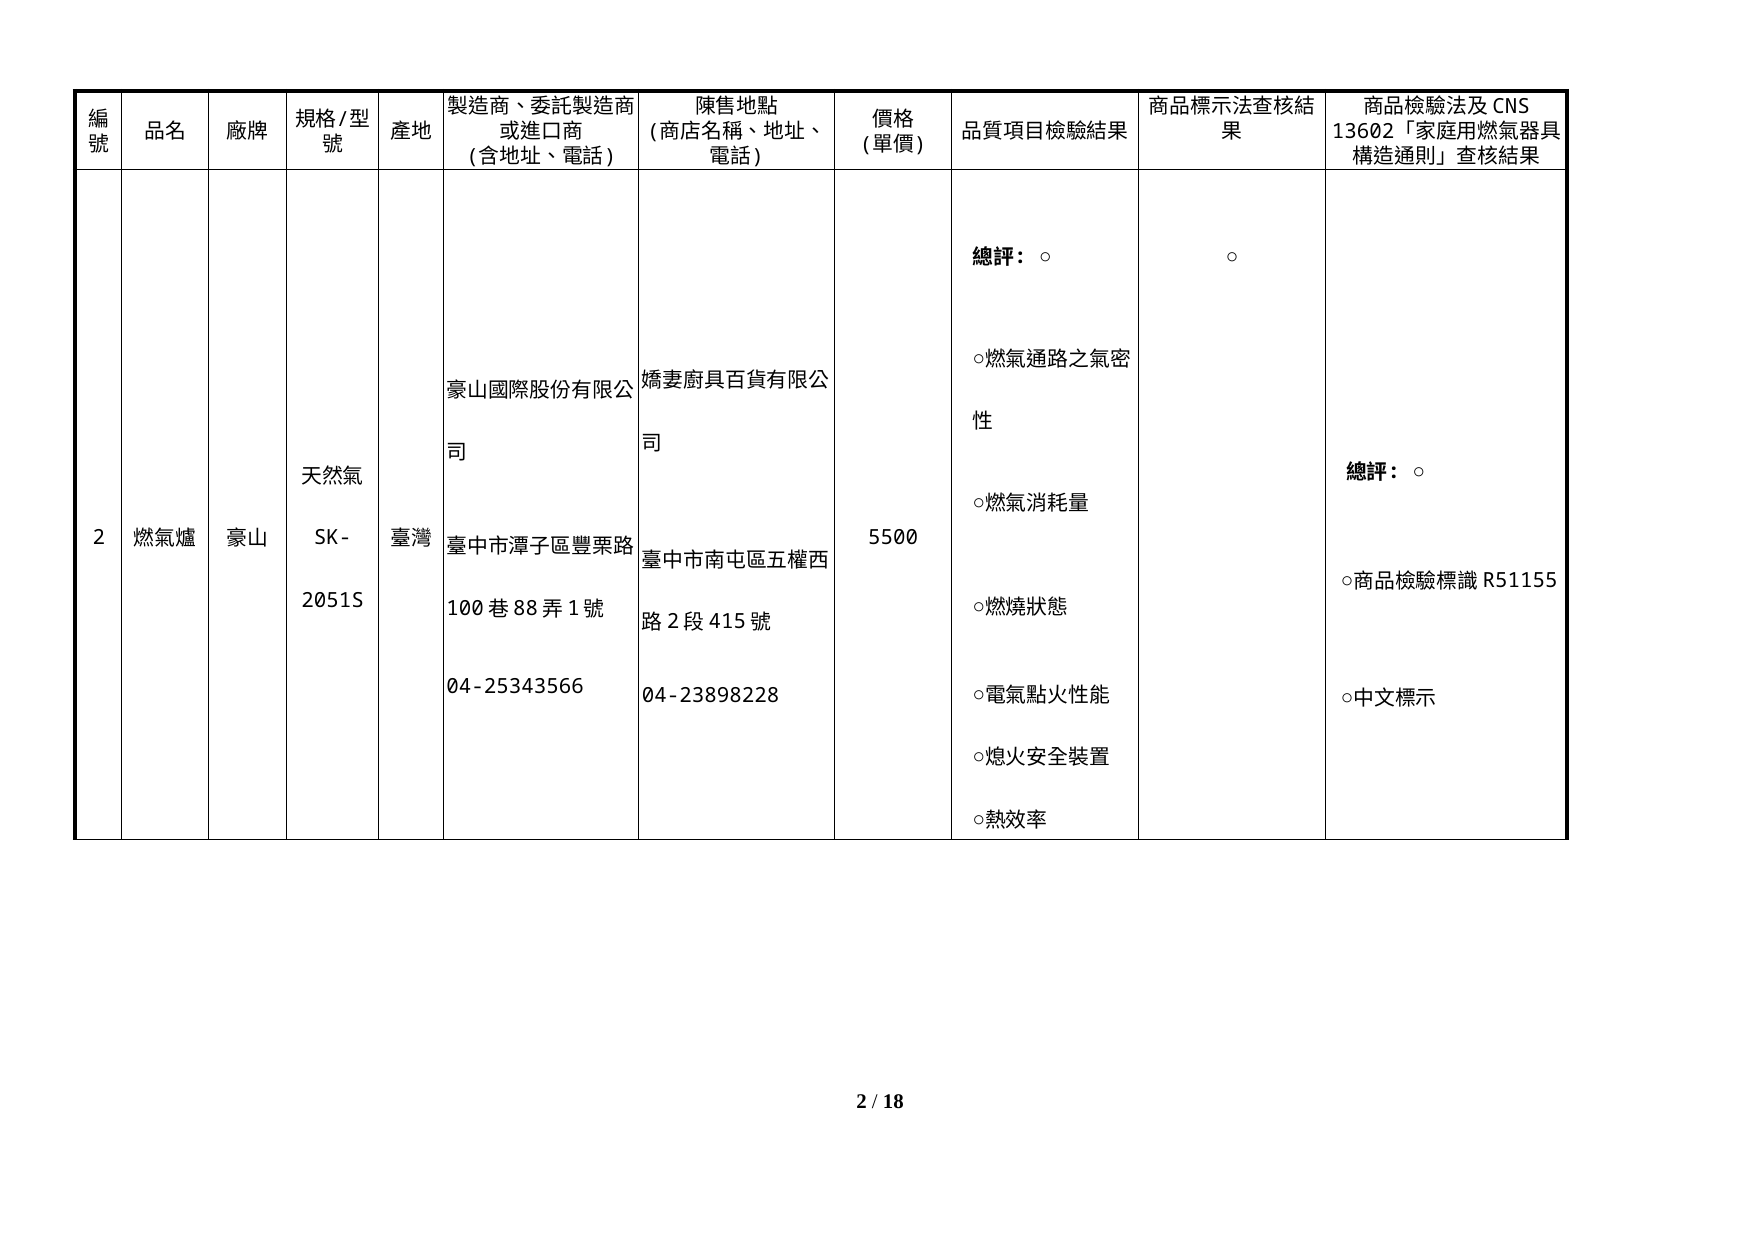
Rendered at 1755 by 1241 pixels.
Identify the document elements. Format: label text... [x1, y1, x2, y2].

table_header 品名 [122, 93, 208, 168]
table_header 商品檢驗法及CNS 13602「家庭用燃氣器具構造通則」查核結果 [1326, 93, 1565, 168]
table_header 價格 (單價) [835, 93, 951, 168]
table_cell 燃氣爐 [122, 170, 208, 839]
table_header 製造商、委託製造商或進口商 (含地址、電話) [444, 93, 638, 168]
table_cell ○ [1139, 170, 1325, 839]
table_header 商品標示法查核結果 [1139, 93, 1325, 168]
table_header 品質項目檢驗結果 [952, 93, 1138, 168]
table_header 廠牌 [209, 93, 286, 168]
table_cell 總評: ○ ○燃氣通路之氣密性 ○燃氣消耗量 ○燃燒狀態 ○電氣點火性能 ○熄火安全裝置 ○熱效率 [952, 170, 1138, 839]
table_cell 2 [77, 170, 121, 839]
table_header 編號 [77, 93, 121, 168]
table_cell 豪山國際股份有限公司 臺中市潭子區豐栗路100巷88弄1號 04-25343566 [444, 170, 638, 839]
table_header 產地 [379, 93, 443, 168]
table_cell 嬌妻廚具百貨有限公司 臺中市南屯區五權西路2段415號 04-23898228 [639, 170, 834, 839]
table_cell 總評: ○ ○商品檢驗標識R51155 ○中文標示 [1326, 170, 1565, 839]
table_header 規格/型號 [287, 93, 378, 168]
table_cell 天然氣 SK-2051S [287, 170, 378, 839]
table_cell 5500 [835, 170, 951, 839]
table_cell 臺灣 [379, 170, 443, 839]
table_cell 豪山 [209, 170, 286, 839]
table_header 陳售地點 (商店名稱、地址、電話) [639, 93, 834, 168]
